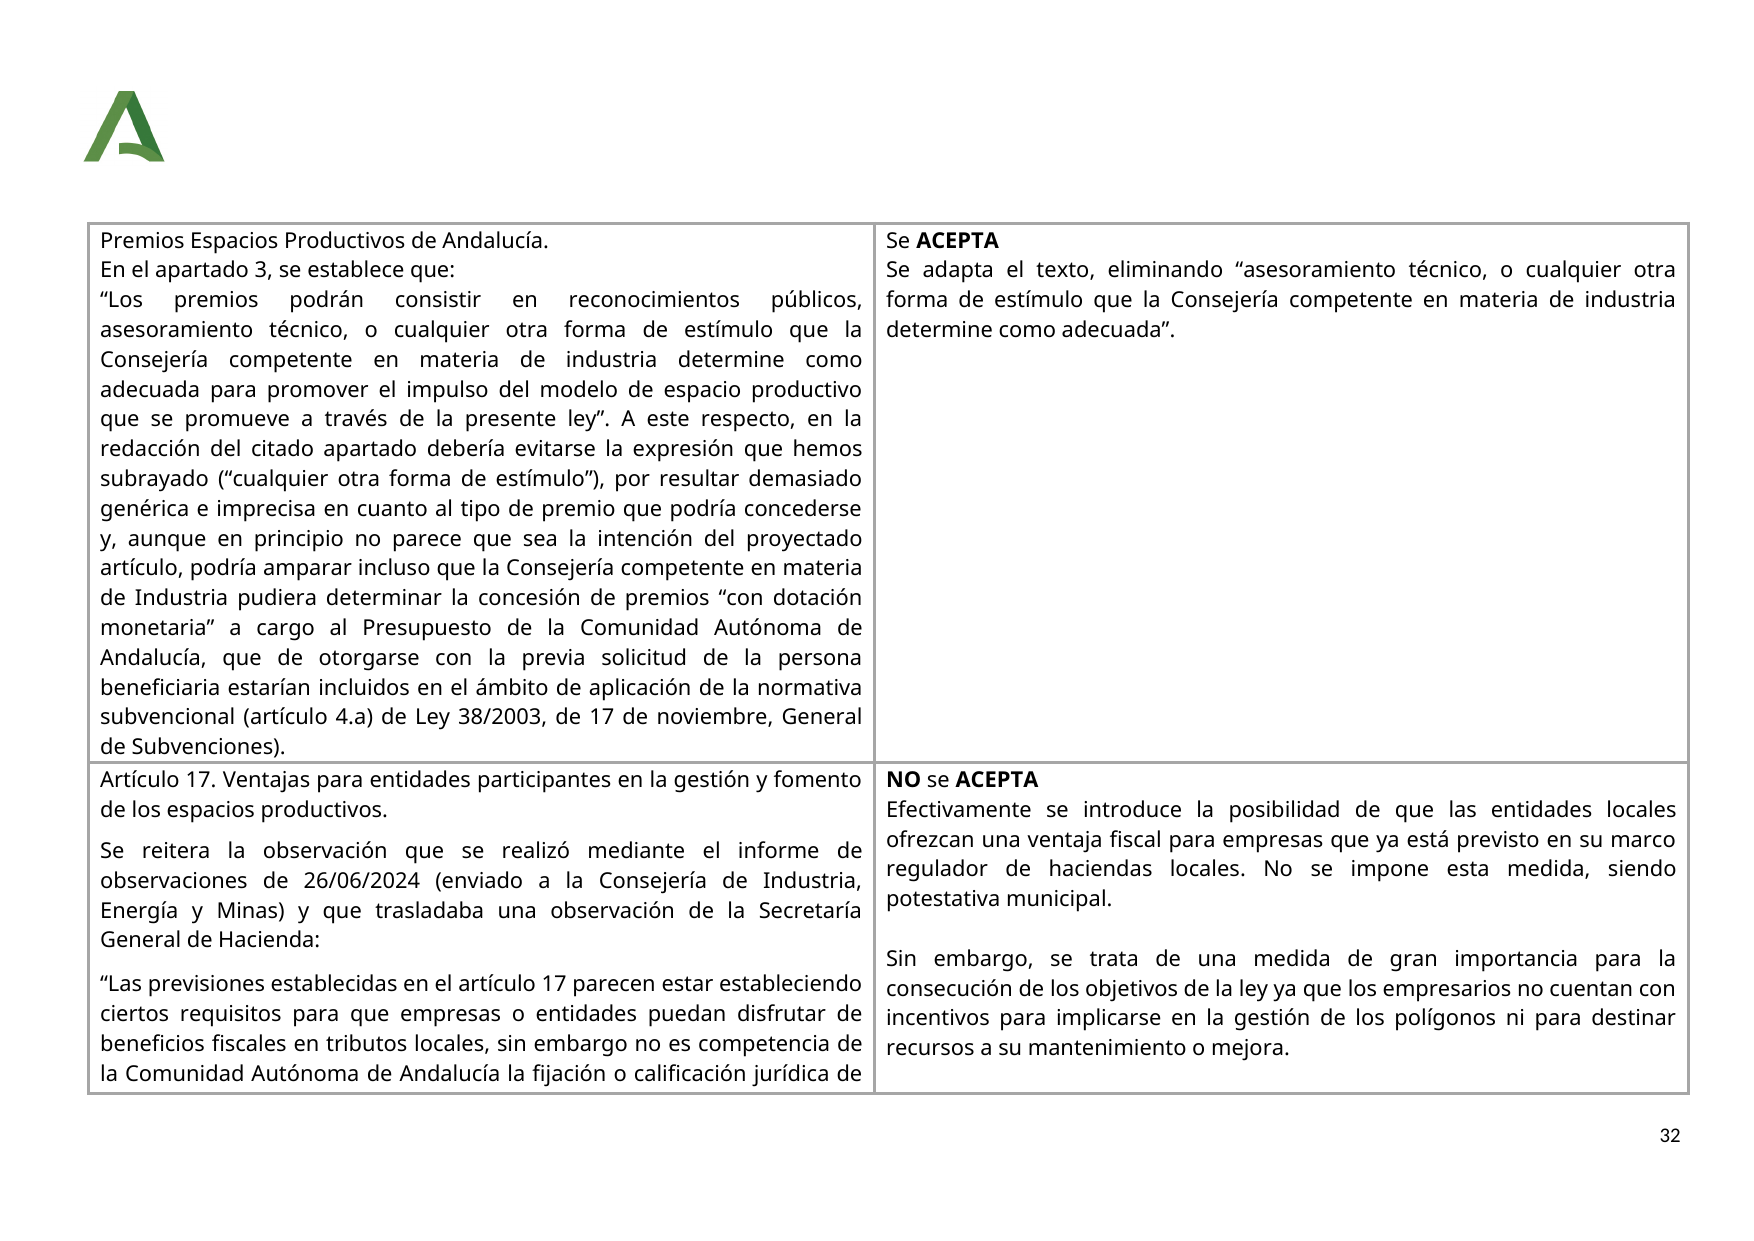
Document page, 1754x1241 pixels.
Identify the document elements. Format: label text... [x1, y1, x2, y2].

table_cell Artículo 17. Ventajas para entidades participantes en la gestión y fomento de los espacios productivos. Se reitera la observación que se realizó mediante el informe de observaciones de 26/06/2024 (enviado a la Consejería de Industria, Energía y Minas) y que trasladaba una observación de la Secretaría General de Hacienda: “Las previsiones establecidas en el artículo 17 parecen estar estableciendo ciertos requisitos para que empresas o entidades puedan disfrutar de beneficios fiscales en tributos locales, sin embargo no es competencia de la Comunidad Autónoma de Andalucía la fijación o calificación jurídica de [90, 764, 873, 1092]
table_cell NO se ACEPTA Efectivamente se introduce la posibilidad de que las entidades locales ofrezcan una ventaja fiscal para empresas que ya está previsto en su marco regulador de haciendas locales. No se impone esta medida, siendo potestativa municipal. Sin embargo, se trata de una medida de gran importancia para la consecución de los objetivos de la ley ya que los empresarios no cuentan con incentivos para implicarse en la gestión de los polígonos ni para destinar recursos a su mantenimiento o mejora. [876, 764, 1687, 1092]
table_cell Se ACEPTA Se adapta el texto, eliminando “asesoramiento técnico, o cualquier otra forma de estímulo que la Consejería competente en materia de industria determine como adecuada”. [876, 225, 1687, 761]
table_cell Premios Espacios Productivos de Andalucía. En el apartado 3, se establece que: “Los premios podrán consistir en reconocimientos públicos, asesoramiento técnico, o cualquier otra forma de estímulo que la Consejería competente en materia de industria determine como adecuada para promover el impulso del modelo de espacio productivo que se promueve a través de la presente ley”. A este respecto, en la redacción del citado apartado debería evitarse la expresión que hemos subrayado (“cualquier otra forma de estímulo”), por resultar demasiado genérica e imprecisa en cuanto al tipo de premio que podría concederse y, aunque en principio no parece que sea la intención del proyectado artículo, podría amparar incluso que la Consejería competente en materia de Industria pudiera determinar la concesión de premios “con dotación monetaria” a cargo al Presupuesto de la Comunidad Autónoma de Andalucía, que de otorgarse con la previa solicitud de la persona beneficiaria estarían incluidos en el ámbito de aplicación de la normativa subvencional (artículo 4.a) de Ley 38/2003, de 17 de noviembre, General de Subvenciones). [90, 225, 873, 761]
